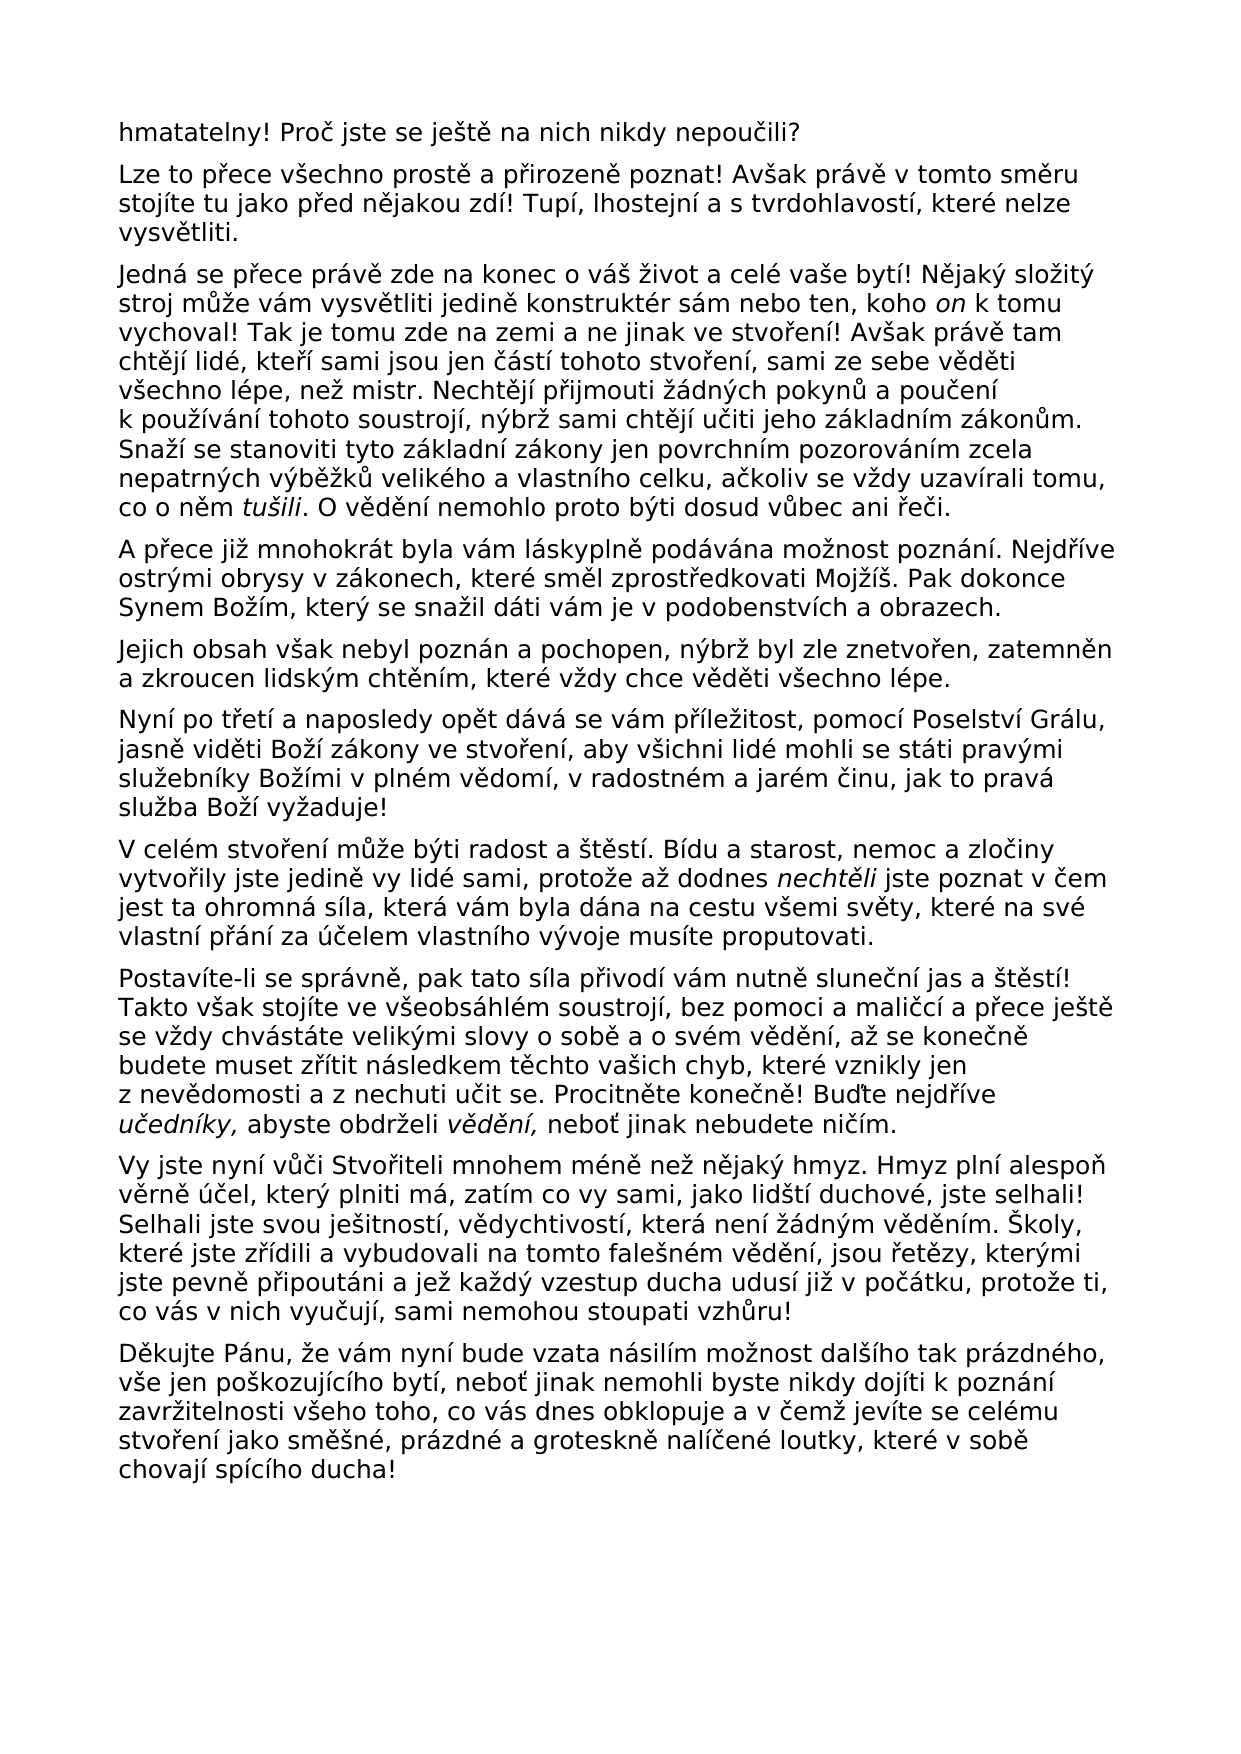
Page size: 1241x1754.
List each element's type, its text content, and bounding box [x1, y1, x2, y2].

text Postavíte-li se správně, pak tato síla přivodí vám nutně sluneční jas a štěstí! Takto však stojíte ve všeobsáhlém soustrojí, bez pomoci a maličcí a přece ještě se vždy chvástáte velikými slovy o sobě a o svém vědění, až se konečně budete muset zřítit následkem těchto vašich chyb, které vznikly jen z nevědomosti a z nechuti učit se. Procitněte konečně! Buďte nejdříve učedníky, abyste obdrželi vědění, neboť jinak nebudete ničím. [118, 964, 1122, 1139]
text Jejich obsah však nebyl poznán a pochopen, nýbrž byl zle znetvořen, zatemněn a zkroucen lidským chtěním, které vždy chce věděti všechno lépe. [118, 635, 1122, 693]
text V celém stvoření může býti radost a štěstí. Bídu a starost, nemoc a zločiny vytvořily jste jedině vy lidé sami, protože až dodnes nechtěli jste poznat v čem jest ta ohromná síla, která vám byla dána na cestu všemi světy, které na své vlastní přání za účelem vlastního vývoje musíte proputovati. [118, 835, 1122, 951]
text Vy jste nyní vůči Stvořiteli mnohem méně než nějaký hmyz. Hmyz plní alespoň věrně účel, který plniti má, zatím co vy sami, jako lidští duchové, jste selhali! Selhali jste svou ješitností, vědychtivostí, která není žádným věděním. Školy, které jste zřídili a vybudovali na tomto falešném vědění, jsou řetězy, kterými jste pevně připoutáni a jež každý vzestup ducha udusí již v počátku, protože ti, co vás v nich vyučují, sami nemohou stoupati vzhůru! [118, 1151, 1122, 1326]
text Nyní po třetí a naposledy opět dává se vám příležitost, pomocí Poselství Grálu, jasně viděti Boží zákony ve stvoření, aby všichni lidé mohli se státi pravými služebníky Božími v plném vědomí, v radostném a jarém činu, jak to pravá služba Boží vyžaduje! [118, 706, 1122, 822]
text hmatatelny! Proč jste se ještě na nich nikdy nepoučili? [118, 118, 1122, 147]
text Jedná se přece právě zde na konec o váš život a celé vaše bytí! Nějaký složitý stroj může vám vysvětliti jedině konstruktér sám nebo ten, koho on k tomu vychoval! Tak je tomu zde na zemi a ne jinak ve stvoření! Avšak právě tam chtějí lidé, kteří sami jsou jen částí tohoto stvoření, sami ze sebe věděti všechno lépe, než mistr. Nechtějí přijmouti žádných pokynů a poučení k používání tohoto soustrojí, nýbrž sami chtějí učiti jeho základním zákonům. Snaží se stanoviti tyto základní zákony jen povrchním pozorováním zcela nepatrných výběžků velikého a vlastního celku, ačkoliv se vždy uzavírali tomu, co o něm tušili. O vědění nemohlo proto býti dosud vůbec ani řeči. [118, 260, 1122, 522]
text Lze to přece všechno prostě a přirozeně poznat! Avšak právě v tomto směru stojíte tu jako před nějakou zdí! Tupí, lhostejní a s tvrdohlavostí, které nelze vysvětliti. [118, 160, 1122, 247]
text A přece již mnohokrát byla vám láskyplně podávána možnost poznání. Nejdříve ostrými obrysy v zákonech, které směl zprostředkovati Mojžíš. Pak dokonce Synem Božím, který se snažil dáti vám je v podobenstvích a obrazech. [118, 535, 1122, 622]
text Děkujte Pánu, že vám nyní bude vzata násilím možnost dalšího tak prázdného, vše jen poškozujícího bytí, neboť jinak nemohli byste nikdy dojíti k poznání zavržitelnosti všeho toho, co vás dnes obklopuje a v čemž jevíte se celému stvoření jako směšné, prázdné a groteskně nalíčené loutky, které v sobě chovají spícího ducha! [118, 1339, 1122, 1485]
